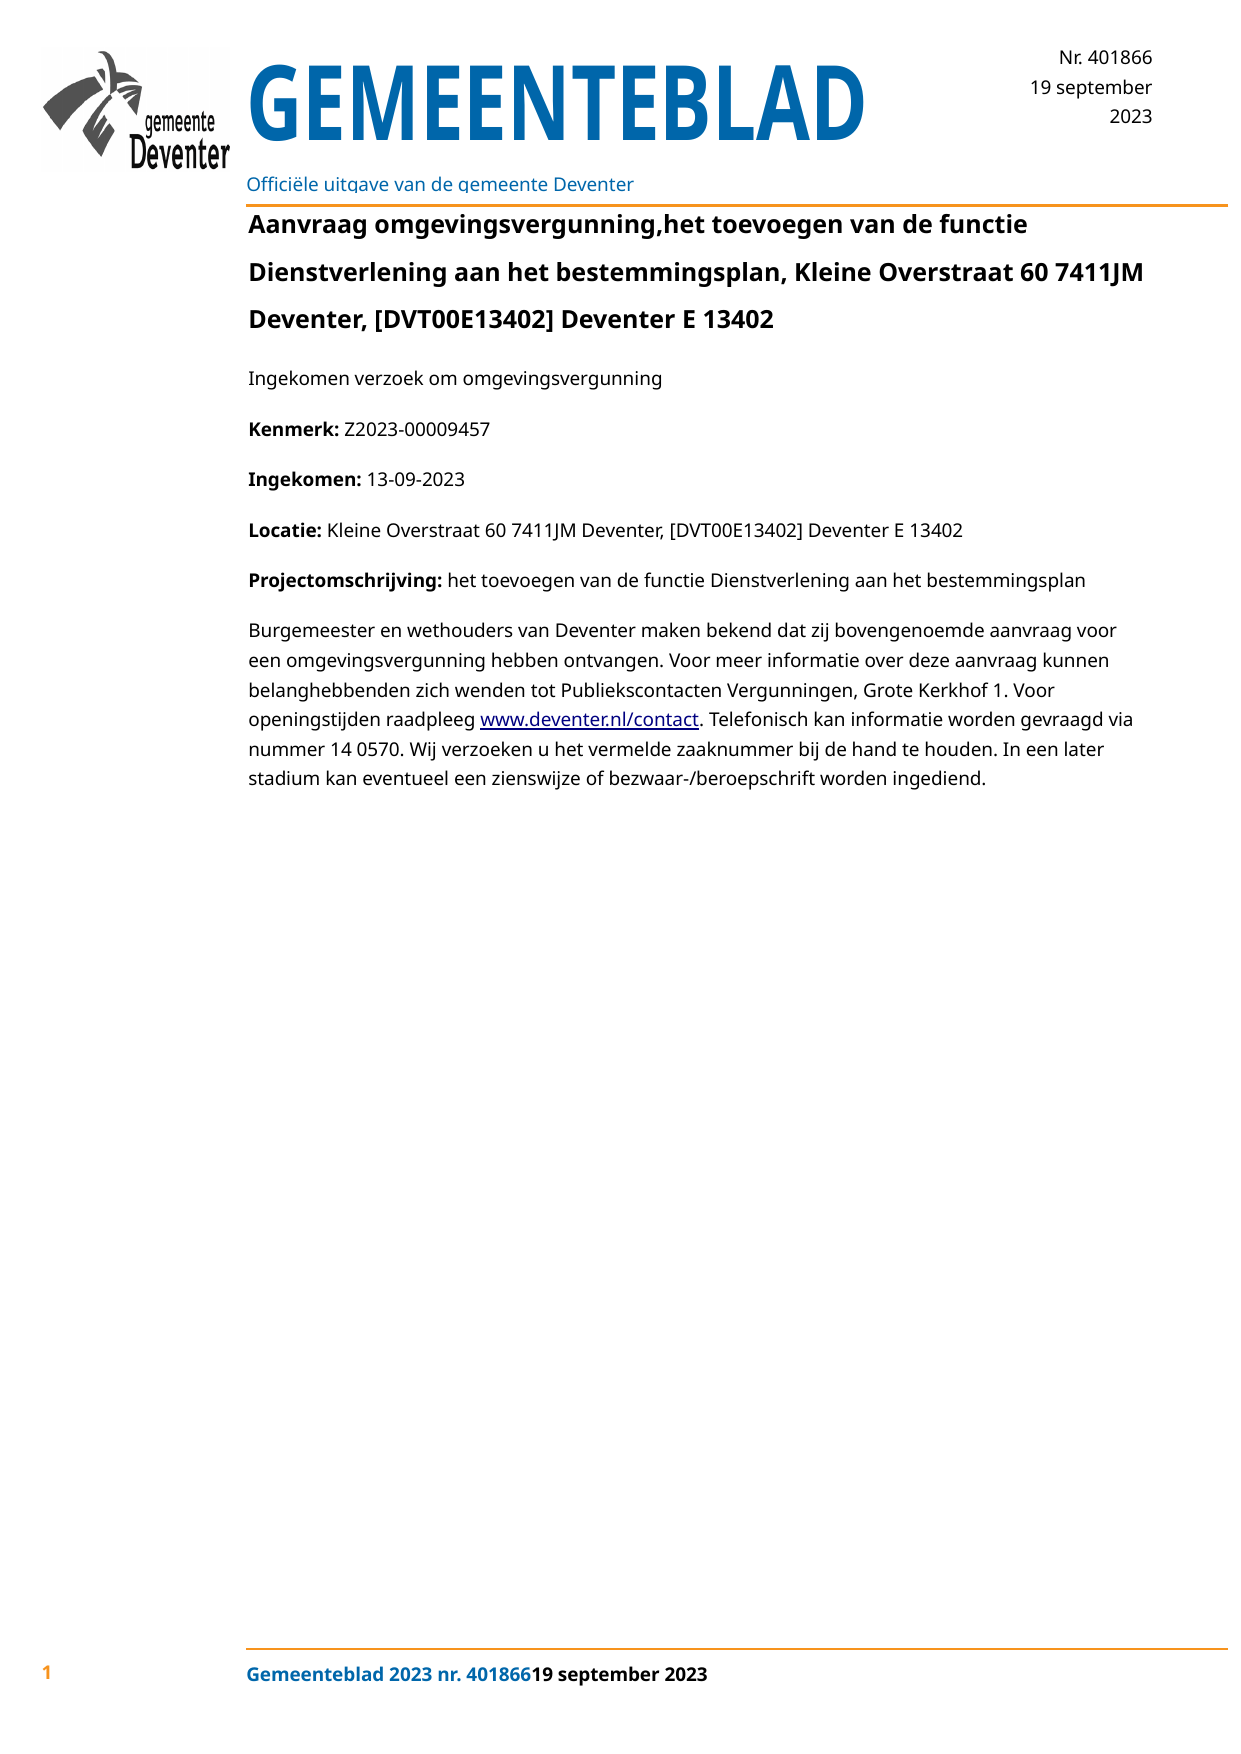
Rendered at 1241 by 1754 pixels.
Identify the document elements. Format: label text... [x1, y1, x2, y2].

text Locatie: Kleine Overstraat 60 7411JM Deventer, [DVT00E13402] Deventer E 13402 [248, 517, 1152, 542]
text Projectomschrijving: het toevoegen van de functie Dienstverlening aan het bestemmingsplan [248, 567, 1152, 593]
text Burgemeester en wethouders van Deventer maken bekend dat zij bovengenoemde aanvraag voor een omgevingsvergunning hebben ontvangen. Voor meer informatie over deze aanvraag kunnen belanghebbenden zich wenden tot Publiekscontacten Vergunningen, Grote Kerkhof 1. Voor openingstijden raadpleeg www.deventer.nl/contact. Telefonisch kan informatie worden gevraagd via nummer 14 0570. Wij verzoeken u het vermelde zaaknummer bij de hand te houden. In een later stadium kan eventueel een zienswijze of bezwaar-/beroepschrift worden ingediend. [248, 618, 1152, 791]
text Kenmerk: Z2023-00009457 [248, 416, 1152, 442]
text Aanvraag omgevingsvergunning,het toevoegen van de functie Dienstverlening aan het bestemmingsplan, Kleine Overstraat 60 7411JM Deventer, [DVT00E13402] Deventer E 13402 [248, 207, 1152, 336]
text Ingekomen: 13-09-2023 [248, 466, 1152, 492]
picture [41, 47, 231, 172]
text Ingekomen verzoek om omgevingsvergunning [248, 366, 1152, 391]
